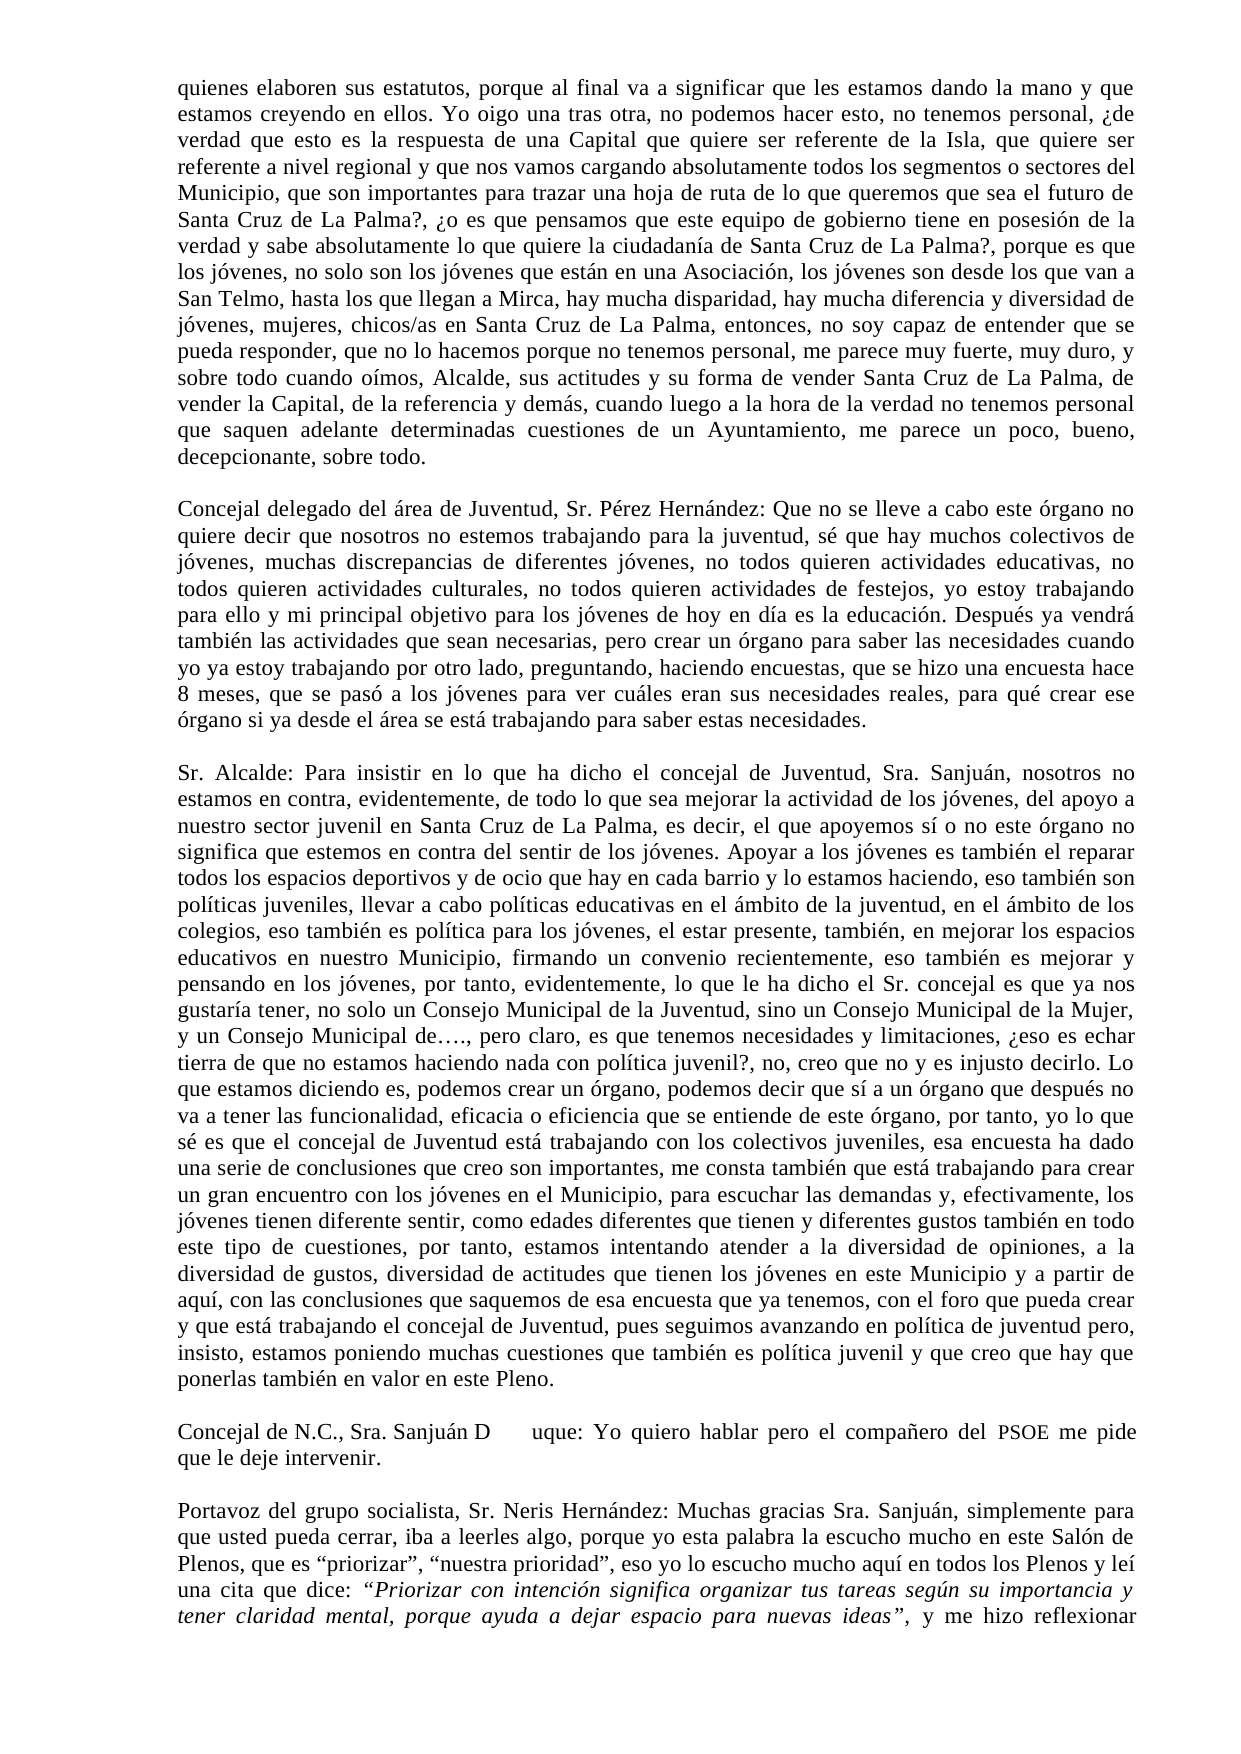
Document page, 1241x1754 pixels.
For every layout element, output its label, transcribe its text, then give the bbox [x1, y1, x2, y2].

text Sr. Alcalde: Para insistir en lo que ha dicho el concejal de Juventud, Sra. Sanjuán, nosotros no estamos en contra, evidentemente, de todo lo que sea mejorar la actividad de los jóvenes, del apoyo a nuestro sector juvenil en Santa Cruz de La Palma, es decir, el que apoyemos sí o no este órgano no significa que estemos en contra del sentir de los jóvenes. Apoyar a los jóvenes es también el reparar todos los espacios deportivos y de ocio que hay en cada barrio y lo estamos haciendo, eso también son políticas juveniles, llevar a cabo políticas educativas en el ámbito de la juventud, en el ámbito de los colegios, eso también es política para los jóvenes, el estar presente, también, en mejorar los espacios educativos en nuestro Municipio, firmando un convenio recientemente, eso también es mejorar y pensando en los jóvenes, por tanto, evidentemente, lo que le ha dicho el Sr. concejal es que ya nos gustaría tener, no solo un Consejo Municipal de la Juventud, sino un Consejo Municipal de la Mujer, y un Consejo Municipal de…., pero claro, es que tenemos necesidades y limitaciones, ¿eso es echar tierra de que no estamos haciendo nada con política juvenil?, no, creo que no y es injusto decirlo. Lo que estamos diciendo es, podemos crear un órgano, podemos decir que sí a un órgano que después no va a tener las funcionalidad, eficacia o eficiencia que se entiende de este órgano, por tanto, yo lo que sé es que el concejal de Juventud está trabajando con los colectivos juveniles, esa encuesta ha dado una serie de conclusiones que creo son importantes, me consta también que está trabajando para crear un gran encuentro con los jóvenes en el Municipio, para escuchar las demandas y, efectivamente, los jóvenes tienen diferente sentir, como edades diferentes que tienen y diferentes gustos también en todo este tipo de cuestiones, por tanto, estamos intentando atender a la diversidad de opiniones, a la diversidad de gustos, diversidad de actitudes que tienen los jóvenes en este Municipio y a partir de aquí, con las conclusiones que saquemos de esa encuesta que ya tenemos, con el foro que pueda crear y que está trabajando el concejal de Juventud, pues seguimos avanzando en política de juventud pero, insisto, estamos poniendo muchas cuestiones que también es política juvenil y que creo que hay que ponerlas también en valor en este Pleno. [177, 759, 1137, 1392]
text quienes elaboren sus estatutos, porque al final va a significar que les estamos dando la mano y que estamos creyendo en ellos. Yo oigo una tras otra, no podemos hacer esto, no tenemos personal, ¿de verdad que esto es la respuesta de una Capital que quiere ser referente de la Isla, que quiere ser referente a nivel regional y que nos vamos cargando absolutamente todos los segmentos o sectores del Municipio, que son importantes para trazar una hoja de ruta de lo que queremos que sea el futuro de Santa Cruz de La Palma?, ¿o es que pensamos que este equipo de gobierno tiene en posesión de la verdad y sabe absolutamente lo que quiere la ciudadanía de Santa Cruz de La Palma?, porque es que los jóvenes, no solo son los jóvenes que están en una Asociación, los jóvenes son desde los que van a San Telmo, hasta los que llegan a Mirca, hay mucha disparidad, hay mucha diferencia y diversidad de jóvenes, mujeres, chicos/as en Santa Cruz de La Palma, entonces, no soy capaz de entender que se pueda responder, que no lo hacemos porque no tenemos personal, me parece muy fuerte, muy duro, y sobre todo cuando oímos, Alcalde, sus actitudes y su forma de vender Santa Cruz de La Palma, de vender la Capital, de la referencia y demás, cuando luego a la hora de la verdad no tenemos personal que saquen adelante determinadas cuestiones de un Ayuntamiento, me parece un poco, bueno, decepcionante, sobre todo. [177, 74, 1137, 469]
text Portavoz del grupo socialista, Sr. Neris Hernández: Muchas gracias Sra. Sanjuán, simplemente para que usted pueda cerrar, iba a leerles algo, porque yo esta palabra la escucho mucho en este Salón de Plenos, que es “priorizar”, “nuestra prioridad”, eso yo lo escucho mucho aquí en todos los Plenos y leí una cita que dice: “Priorizar con intención significa organizar tus tareas según su importancia y tener claridad mental, porque ayuda a dejar espacio para nuevas ideas”, y me hizo reflexionar [177, 1497, 1137, 1629]
text Concejal delegado del área de Juventud, Sr. Pérez Hernández: Que no se lleve a cabo este órgano no quiere decir que nosotros no estemos trabajando para la juventud, sé que hay muchos colectivos de jóvenes, muchas discrepancias de diferentes jóvenes, no todos quieren actividades educativas, no todos quieren actividades culturales, no todos quieren actividades de festejos, yo estoy trabajando para ello y mi principal objetivo para los jóvenes de hoy en día es la educación. Después ya vendrá también las actividades que sean necesarias, pero crear un órgano para saber las necesidades cuando yo ya estoy trabajando por otro lado, preguntando, haciendo encuestas, que se hizo una encuesta hace 8 meses, que se pasó a los jóvenes para ver cuáles eran sus necesidades reales, para qué crear ese órgano si ya desde el área se está trabajando para saber estas necesidades. [177, 496, 1137, 733]
text Concejal de N.C., Sra. Sanjuán D uque: Yo quiero hablar pero el compañero del PSOE me pide que le deje intervenir. [177, 1418, 1137, 1471]
